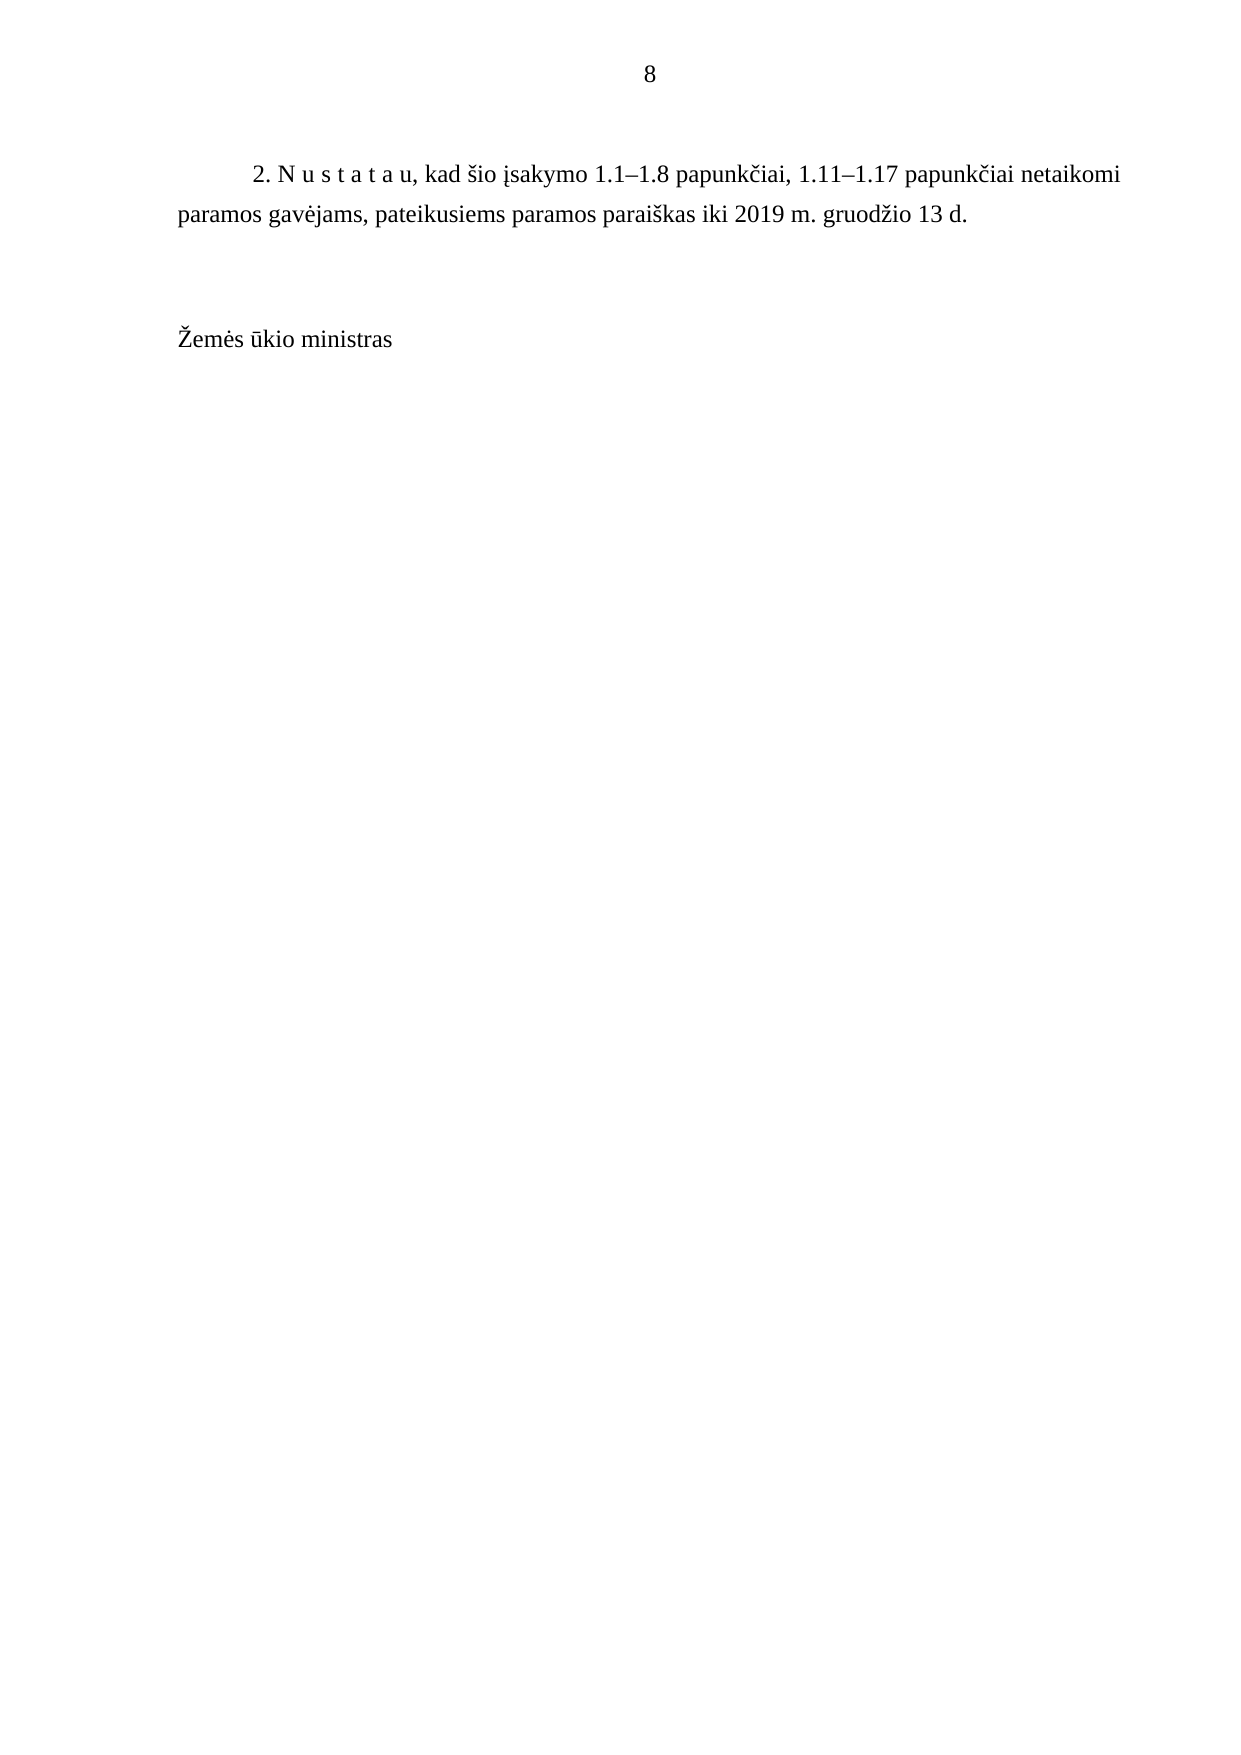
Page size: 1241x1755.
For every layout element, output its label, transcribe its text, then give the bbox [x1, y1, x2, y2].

text Žemės ūkio ministras [177, 324, 1122, 353]
text 2. N u s t a t a u, kad šio įsakymo 1.1–1.8 papunkčiai, 1.11–1.17 papunkčiai netaikomi paramos gavėjams, pateikusiems paramos paraiškas iki 2019 m. gruodžio 13 d. [177, 159, 1122, 228]
